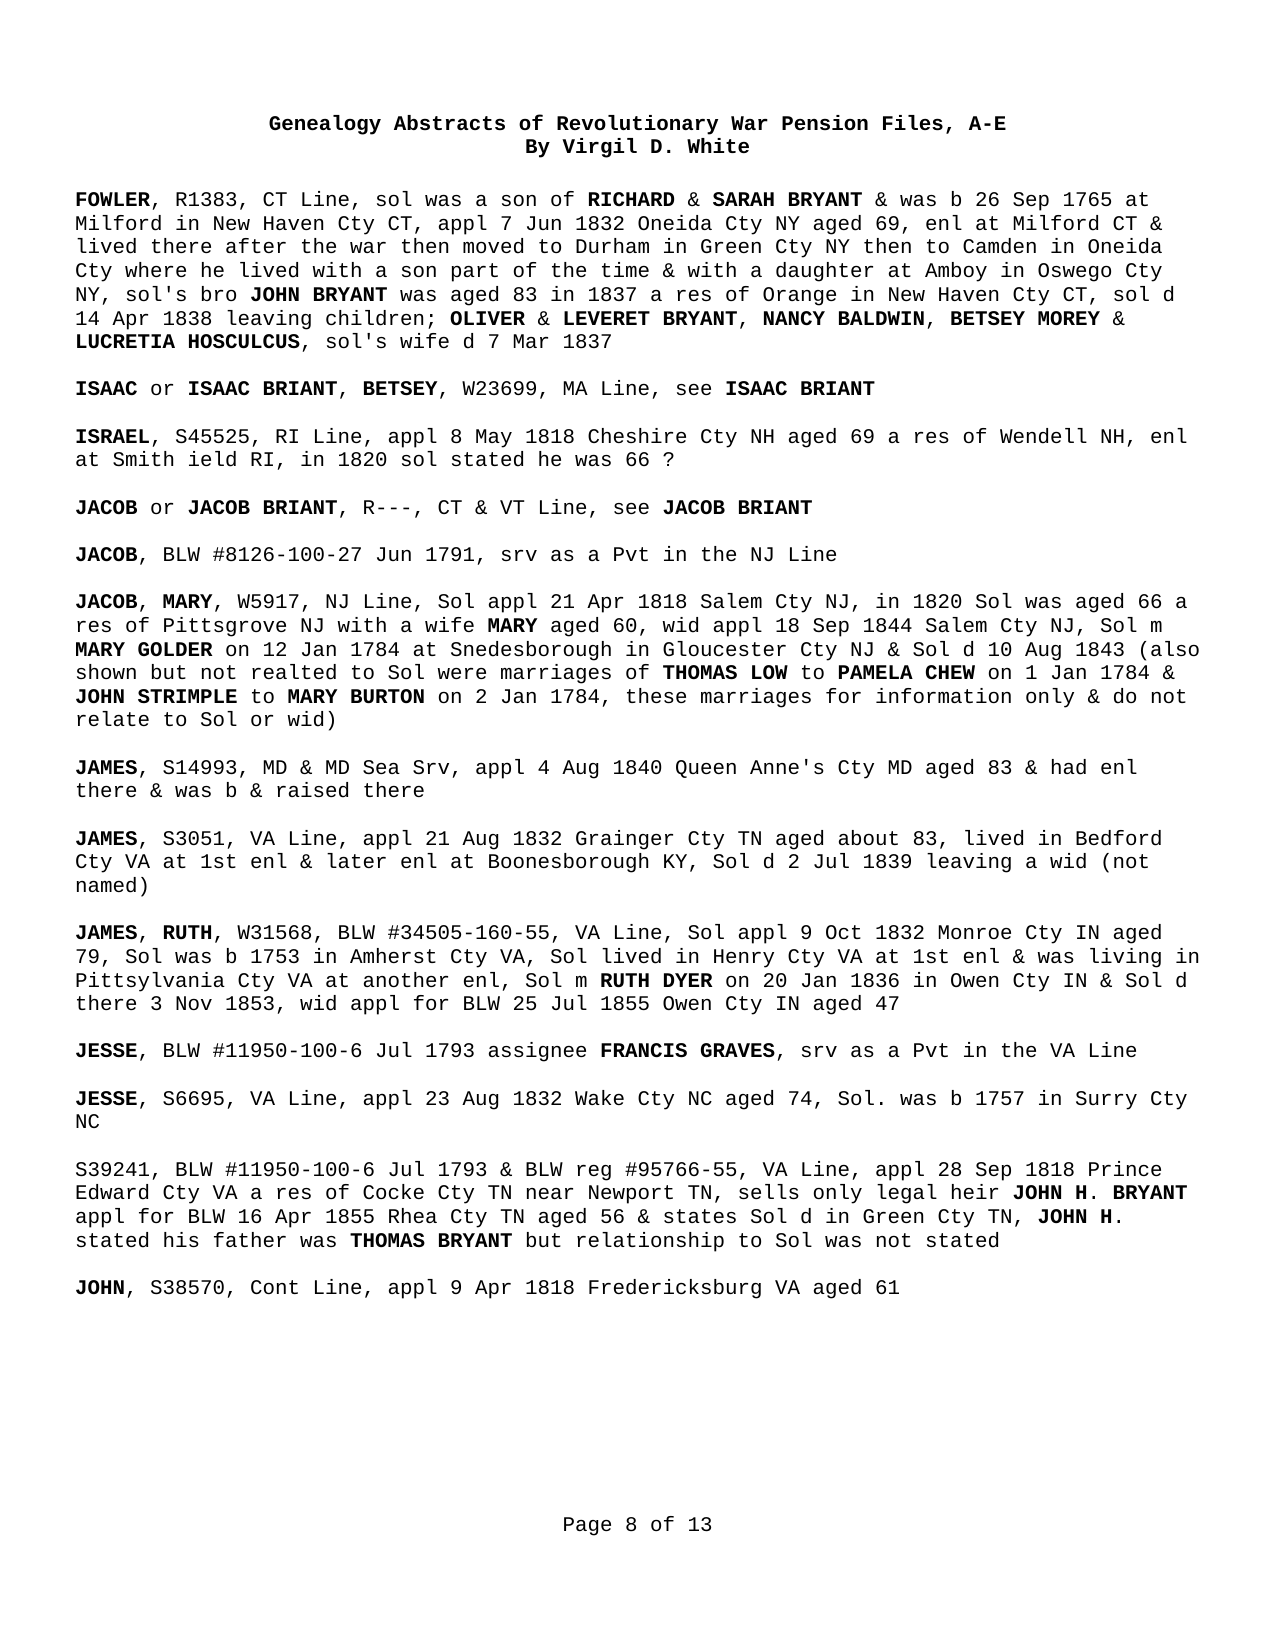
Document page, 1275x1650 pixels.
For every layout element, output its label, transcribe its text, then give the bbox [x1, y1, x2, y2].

text Isaac or Isaac Briant, Betsey, W23699, MA Line, see Isaac Briant [75, 378, 1200, 402]
text S39241, BLW #11950-100-6 Jul 1793 & BLW reg #95766-55, VA Line, appl 28 Sep 1818 Prince Edward Cty VA a res of Cocke Cty TN near Newport TN, sells only legal heir John H. Bryant appl for BLW 16 Apr 1855 Rhea Cty TN aged 56 & states Sol d in Green Cty TN, John H. stated his father was Thomas Bryant but relationship to Sol was not stated [75, 1159, 1200, 1253]
text Jesse, BLW #11950-100-6 Jul 1793 assignee Francis Graves, srv as a Pvt in the VA Line [75, 1041, 1200, 1064]
text Jesse, S6695, VA Line, appl 23 Aug 1832 Wake Cty NC aged 74, Sol. was b 1757 in Surry Cty NC [75, 1088, 1200, 1135]
text Jacob or Jacob Briant, R---, CT & VT Line, see Jacob Briant [75, 497, 1200, 520]
text James, Ruth, W31568, BLW #34505-160-55, VA Line, Sol appl 9 Oct 1832 Monroe Cty IN aged 79, Sol was b 1753 in Amherst Cty VA, Sol lived in Henry Cty VA at 1st enl & was living in Pittsylvania Cty VA at another enl, Sol m Ruth Dyer on 20 Jan 1836 in Owen Cty IN & Sol d there 3 Nov 1853, wid appl for BLW 25 Jul 1855 Owen Cty IN aged 47 [75, 922, 1200, 1017]
text Fowler, R1383, CT Line, sol was a son of Richard & Sarah Bryant & was b 26 Sep 1765 at Milford in New Haven Cty CT, appl 7 Jun 1832 Oneida Cty NY aged 69, enl at Milford CT & lived there after the war then moved to Durham in Green Cty NY then to Camden in Oneida Cty where he lived with a son part of the time & with a daughter at Amboy in Oswego Cty NY, sol's bro John Bryant was aged 83 in 1837 a res of Orange in New Haven Cty CT, sol d 14 Apr 1838 leaving children; Oliver & Leveret Bryant, Nancy Baldwin, Betsey Morey & Lucretia Hosculcus, sol's wife d 7 Mar 1837 [75, 189, 1200, 355]
text Israel, S45525, RI Line, appl 8 May 1818 Cheshire Cty NH aged 69 a res of Wendell NH, enl at Smith ield RI, in 1820 sol stated he was 66 ? [75, 426, 1200, 473]
text James, S3051, VA Line, appl 21 Aug 1832 Grainger Cty TN aged about 83, lived in Bedford Cty VA at 1st enl & later enl at Boonesborough KY, Sol d 2 Jul 1839 leaving a wid (not named) [75, 828, 1200, 899]
text Jacob, BLW #8126-100-27 Jun 1791, srv as a Pvt in the NJ Line [75, 544, 1200, 568]
text Jacob, Mary, W5917, NJ Line, Sol appl 21 Apr 1818 Salem Cty NJ, in 1820 Sol was aged 66 a res of Pittsgrove NJ with a wife Mary aged 60, wid appl 18 Sep 1844 Salem Cty NJ, Sol m Mary Golder on 12 Jan 1784 at Snedesborough in Gloucester Cty NJ & Sol d 10 Aug 1843 (also shown but not realted to Sol were marriages of Thomas Low to Pamela Chew on 1 Jan 1784 & John Strimple to Mary Burton on 2 Jan 1784, these marriages for information only & do not relate to Sol or wid) [75, 591, 1200, 733]
text John, S38570, Cont Line, appl 9 Apr 1818 Fredericksburg VA aged 61 [75, 1277, 1200, 1301]
text James, S14993, MD & MD Sea Srv, appl 4 Aug 1840 Queen Anne's Cty MD aged 83 & had enl there & was b & raised there [75, 757, 1200, 804]
